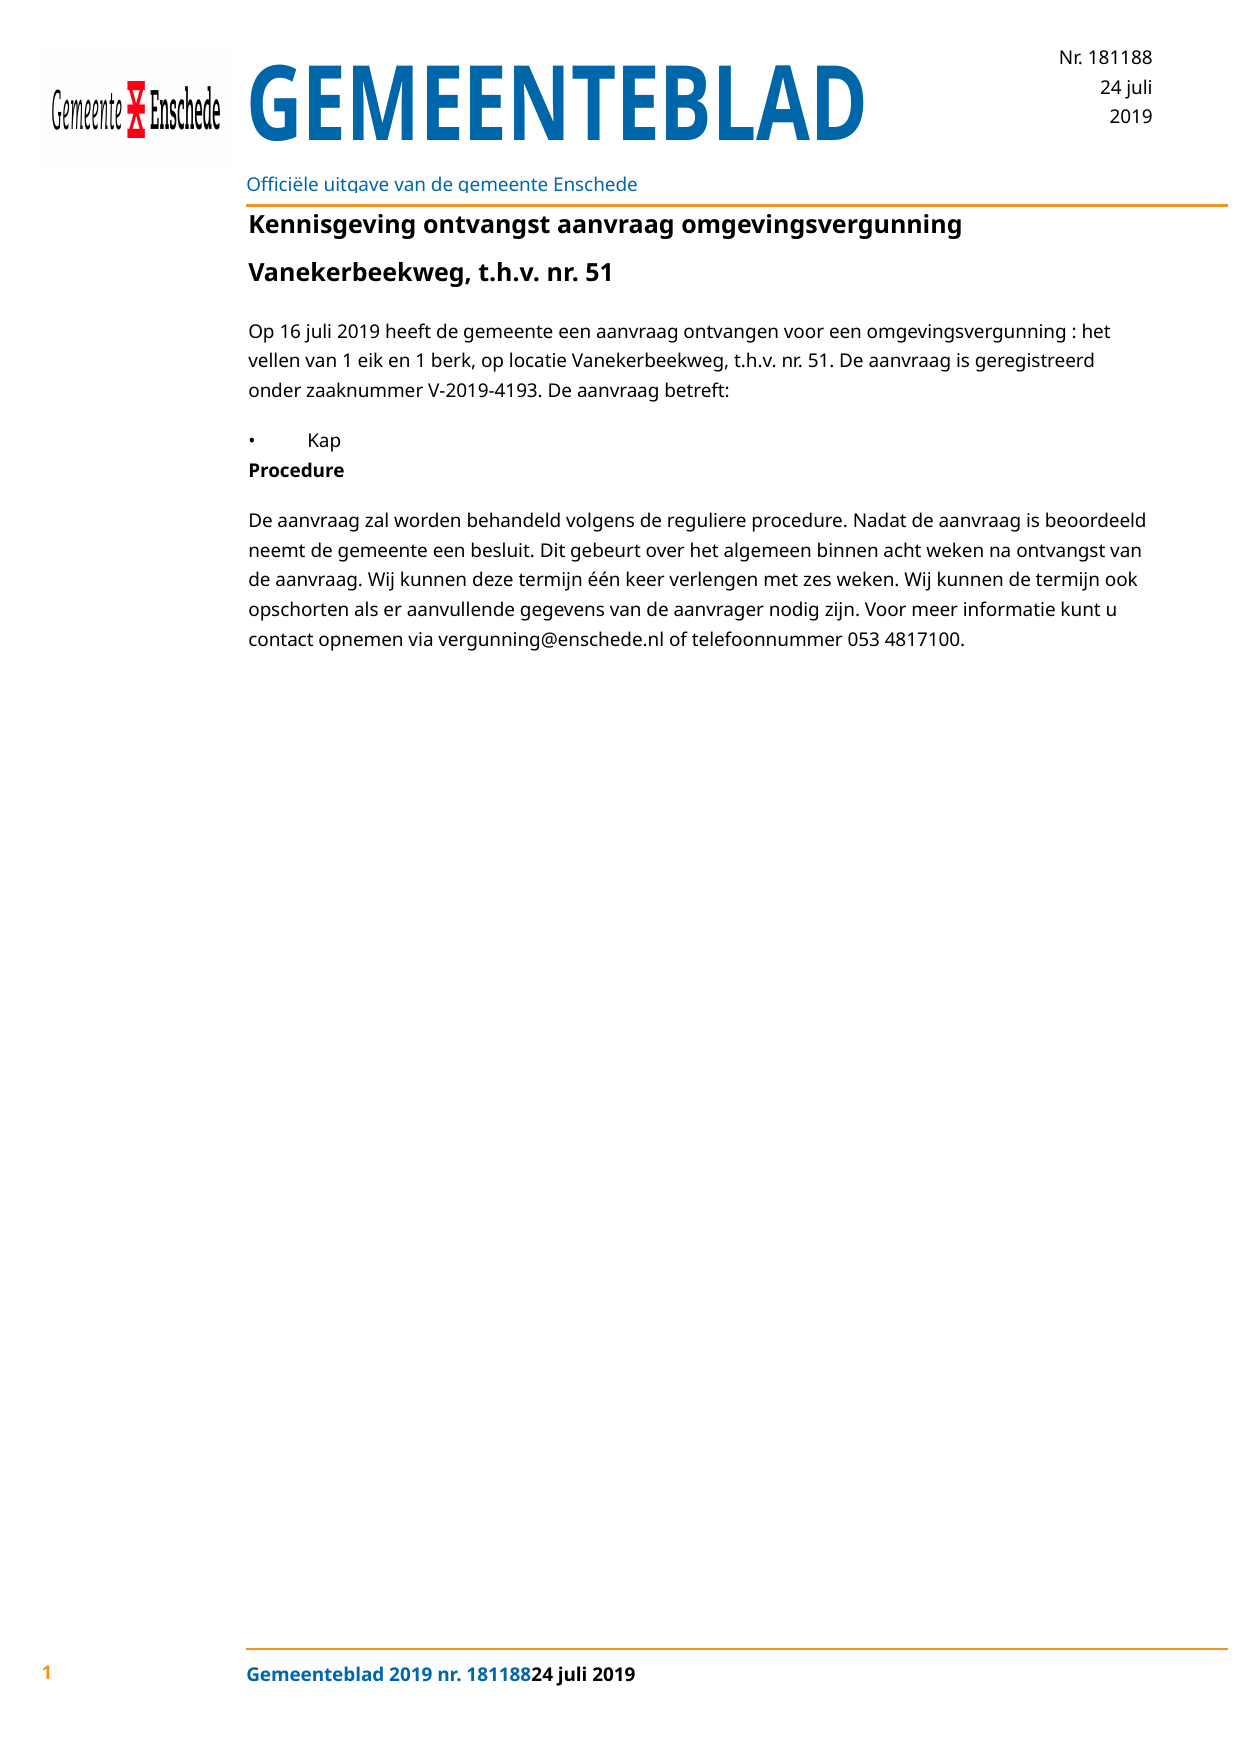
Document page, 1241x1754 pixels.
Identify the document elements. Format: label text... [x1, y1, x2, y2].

text Procedure [248, 457, 1152, 483]
list Kap [248, 427, 1152, 453]
text De aanvraag zal worden behandeld volgens de reguliere procedure. Nadat de aanvraag is beoordeeld neemt de gemeente een besluit. Dit gebeurt over het algemeen binnen acht weken na ontvangst van de aanvraag. Wij kunnen deze termijn één keer verlengen met zes weken. Wij kunnen de termijn ook opschorten als er aanvullende gegevens van de aanvrager nodig zijn. Voor meer informatie kunt u contact opnemen via vergunning@enschede.nl of telefoonnummer 053 4817100. [248, 507, 1152, 652]
text Kennisgeving ontvangst aanvraag omgevingsvergunning Vanekerbeekweg, t.h.v. nr. 51 [248, 207, 1152, 288]
picture [41, 47, 231, 172]
text Op 16 juli 2019 heeft de gemeente een aanvraag ontvangen voor een omgevingsvergunning : het vellen van 1 eik en 1 berk, op locatie Vanekerbeekweg, t.h.v. nr. 51. De aanvraag is geregistreerd onder zaaknummer V-2019-4193. De aanvraag betreft: [248, 318, 1152, 403]
